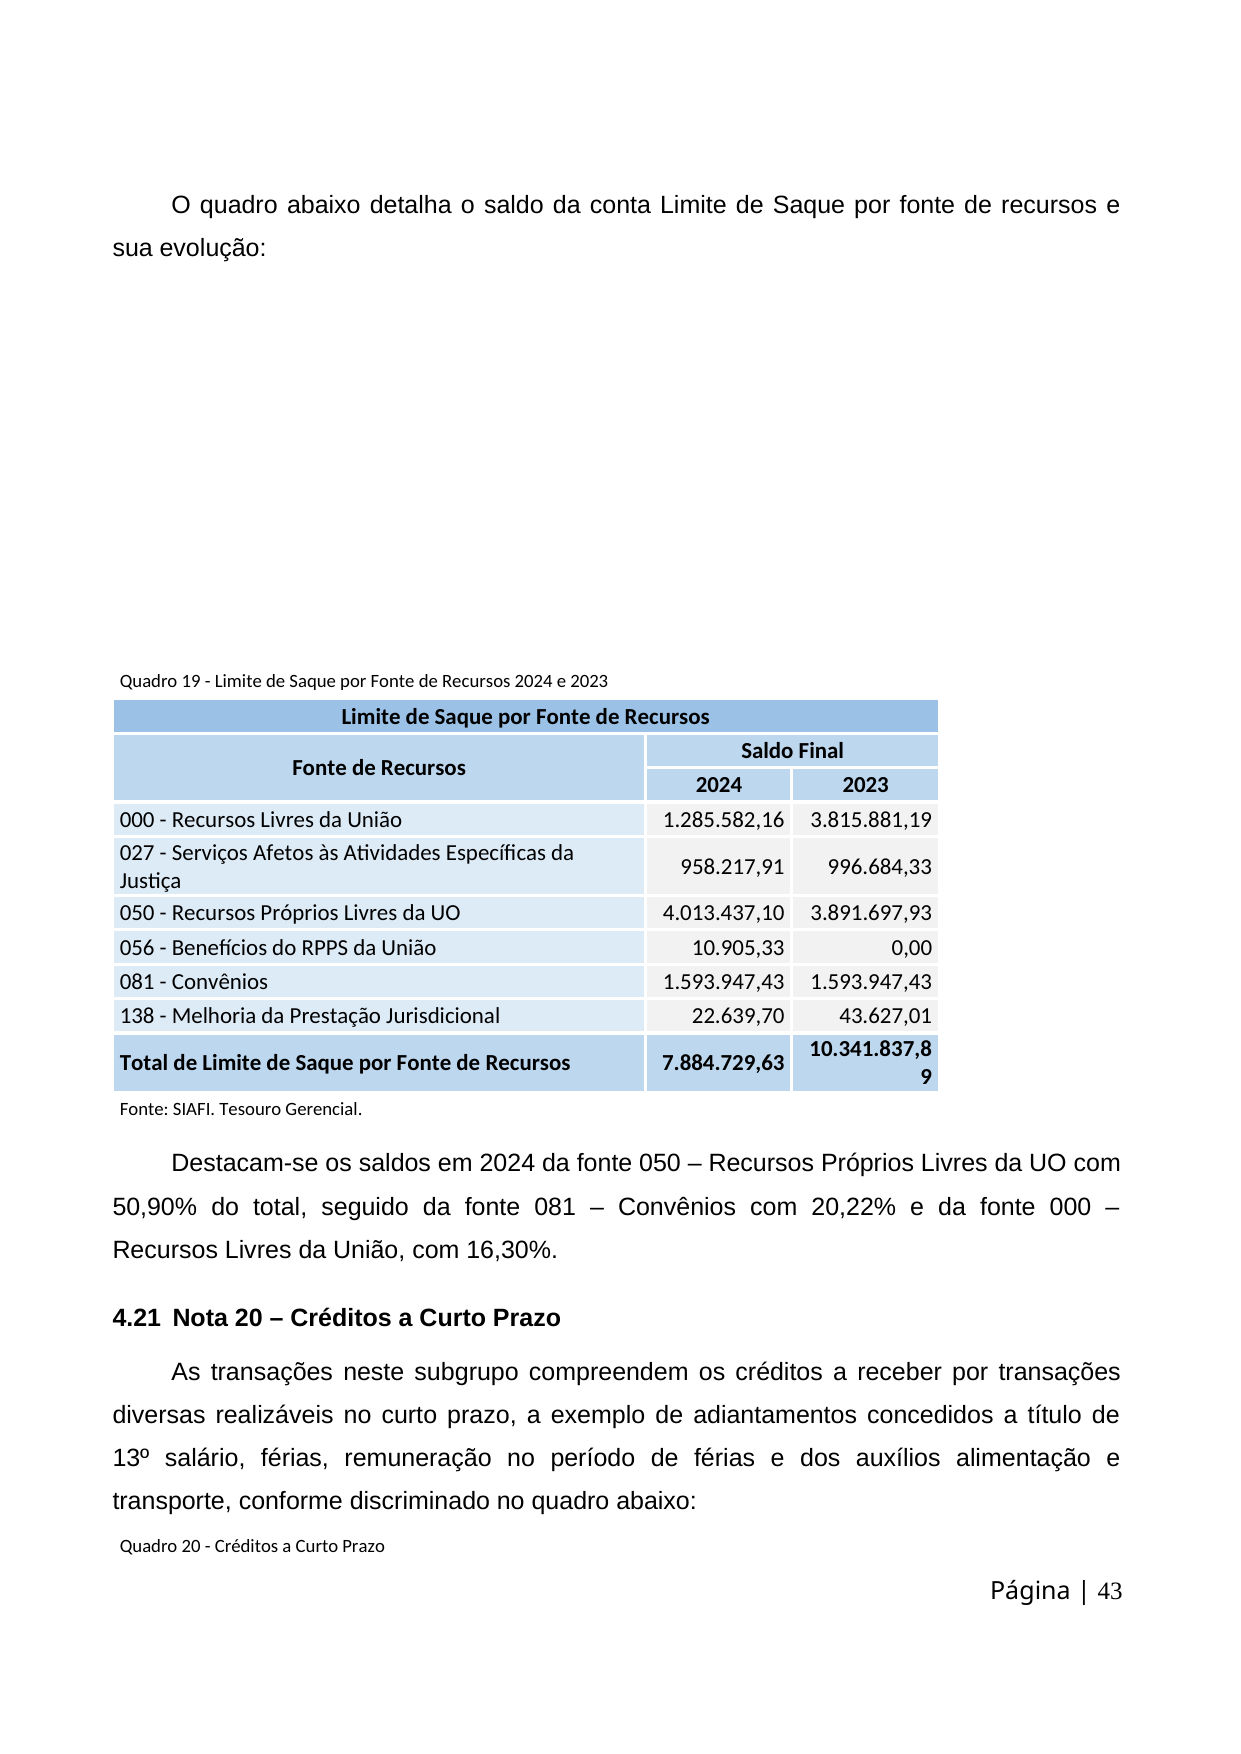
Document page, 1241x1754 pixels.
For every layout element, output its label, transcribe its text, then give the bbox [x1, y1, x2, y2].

table_cell 056 - Benefícios do RPPS da União [114, 931, 644, 963]
table_cell 958.217,91 [647, 838, 790, 894]
table_cell 10.905,33 [647, 931, 790, 963]
text O quadro abaixo detalha o saldo da conta Limite de Saque por fonte de recursos e sua evolução: [112, 190, 1122, 262]
table_cell Limite de Saque por Fonte de Recursos [114, 700, 938, 732]
table_cell 3.891.697,93 [793, 897, 938, 928]
table_cell 1.285.582,16 [647, 804, 790, 835]
table_cell 027 - Serviços Afetos às Atividades Específicas da Justiça [114, 838, 644, 894]
table_cell 081 - Convênios [114, 966, 644, 997]
table_cell 4.013.437,10 [647, 897, 790, 928]
table_cell 138 - Melhoria da Prestação Jurisdicional [114, 1000, 644, 1031]
table_cell Fonte: SIAFI. Tesouro Gerencial. [112, 1094, 939, 1123]
table_cell Total de Limite de Saque por Fonte de Recursos [114, 1035, 644, 1091]
table_cell 3.815.881,19 [793, 804, 938, 835]
table_cell 000 - Recursos Livres da União [114, 804, 644, 835]
table_cell 7.884.729,63 [647, 1035, 790, 1091]
table_cell 050 - Recursos Próprios Livres da UO [114, 897, 644, 928]
table_header Quadro 19 - Limite de Saque por Fonte de Recursos 2024 e 2023 [112, 664, 939, 697]
table_cell Saldo Final [647, 735, 938, 766]
subtitle Nota 20 – Créditos a Curto Prazo [112, 1303, 1122, 1331]
table_cell Fonte de Recursos [114, 735, 644, 800]
table_cell 996.684,33 [793, 838, 938, 894]
table_cell 22.639,70 [647, 1000, 790, 1031]
text As transações neste subgrupo compreendem os créditos a receber por transações diversas realizáveis no curto prazo, a exemplo de adiantamentos concedidos a título de 13º salário, férias, remuneração no período de férias e dos auxílios alimentação e transporte, conforme discriminado no quadro abaixo: [112, 1356, 1122, 1514]
table_header Quadro 20 - Créditos a Curto Prazo [112, 1529, 1066, 1562]
table_cell 43.627,01 [793, 1000, 938, 1031]
table_cell 10.341.837,89 [793, 1035, 938, 1091]
table_cell 1.593.947,43 [793, 966, 938, 997]
table_cell 1.593.947,43 [647, 966, 790, 997]
table_cell 0,00 [793, 931, 938, 963]
text Destacam-se os saldos em 2024 da fonte 050 – Recursos Próprios Livres da UO com 50,90% do total, seguido da fonte 081 – Convênios com 20,22% e da fonte 000 – Recursos Livres da União, com 16,30%. [112, 1148, 1122, 1263]
table_cell 2024 [647, 769, 790, 800]
table_cell 2023 [793, 769, 938, 800]
